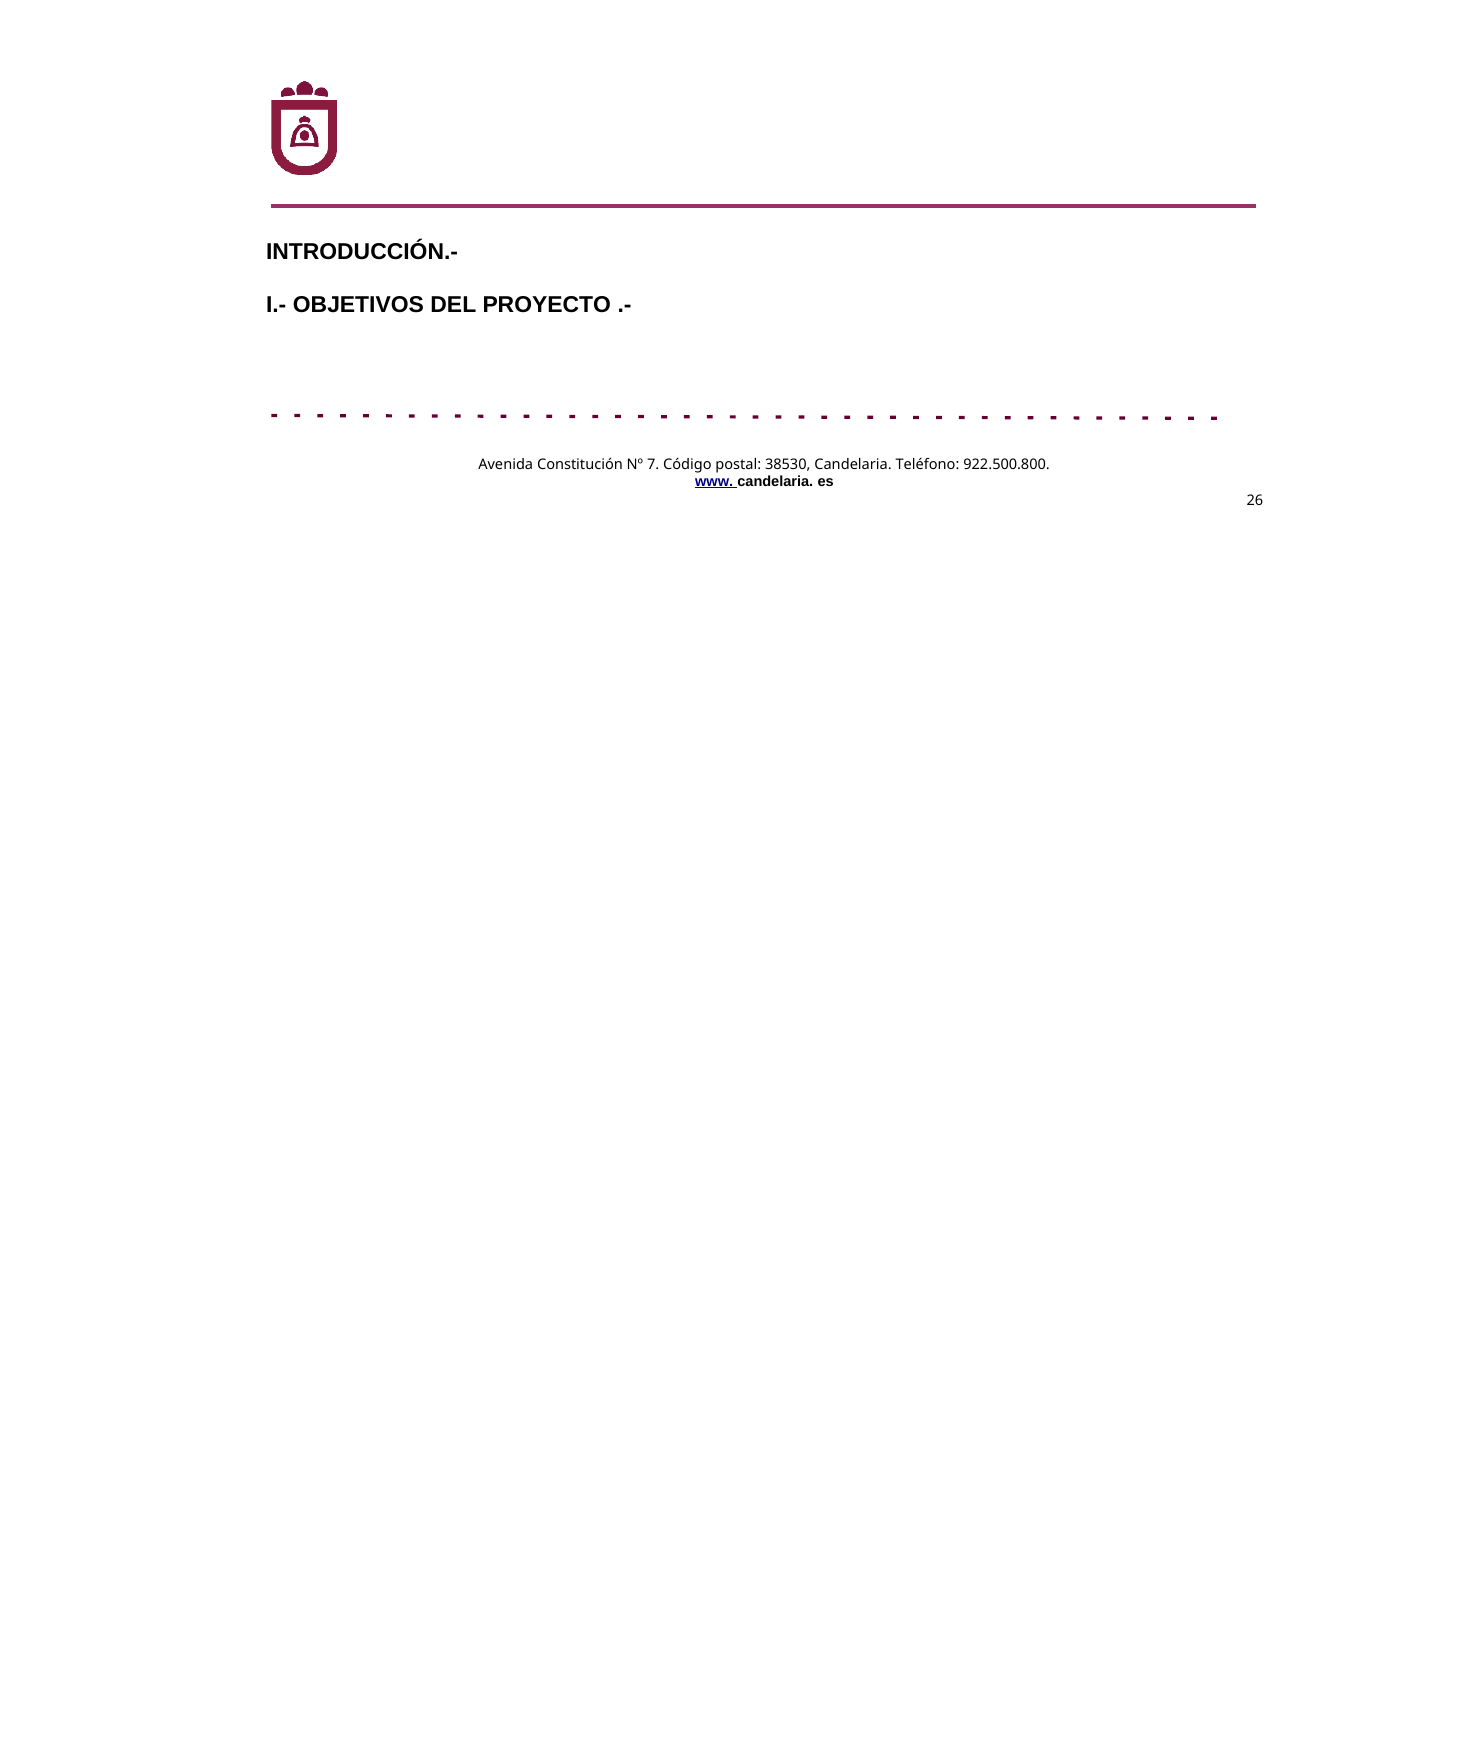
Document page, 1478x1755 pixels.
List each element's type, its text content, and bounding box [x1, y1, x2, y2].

text Avenida Constitución Nº 7. Código postal: 38530, Candelaria. Teléfono: 922.500.800. [101, 456, 1427, 473]
subtitle INTRODUCCIÓN.- [266, 238, 1427, 264]
text I.- OBJETIVOS DEL PROYECTO .- [266, 291, 1427, 317]
text 26 [37, 490, 1263, 510]
text www. candelaria. es [101, 473, 1427, 489]
